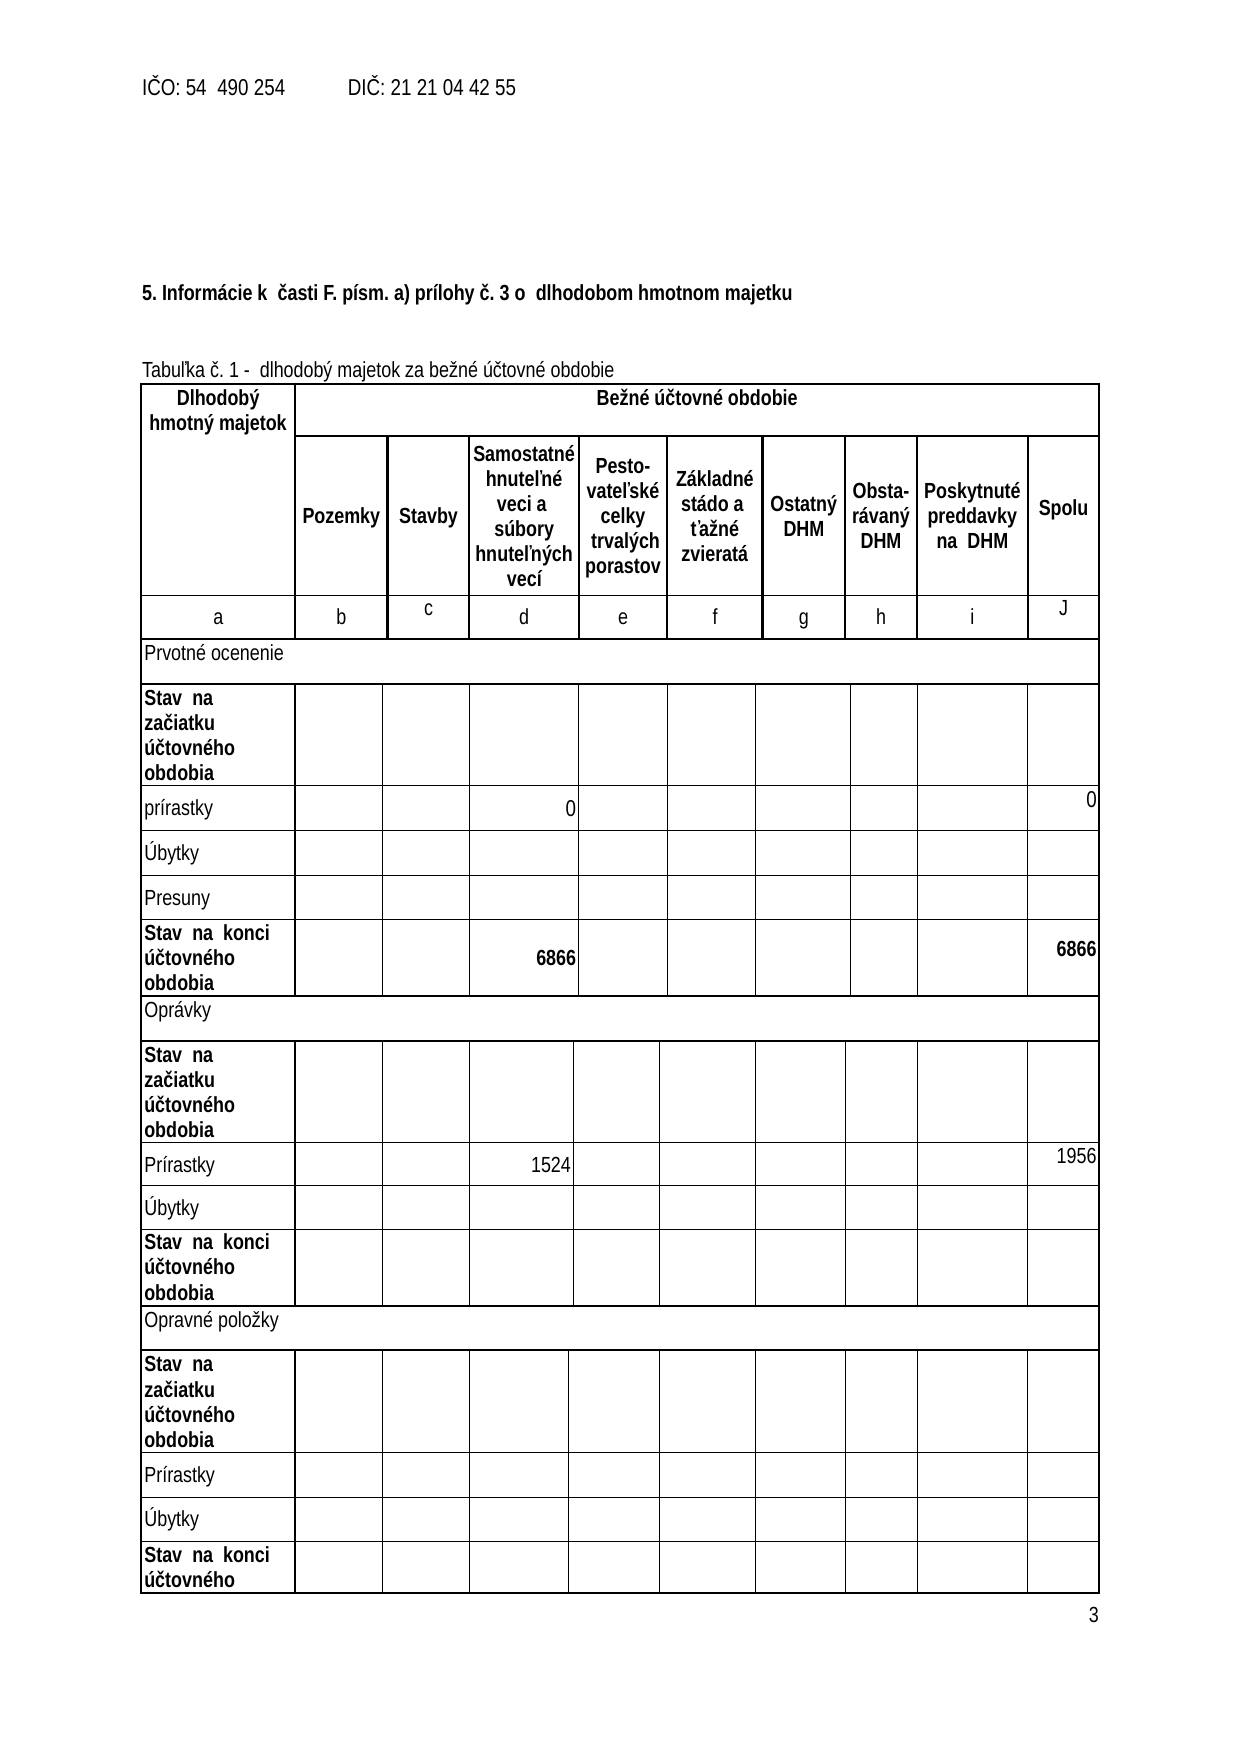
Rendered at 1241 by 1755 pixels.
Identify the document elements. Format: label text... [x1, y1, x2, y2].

table_cell [579, 876, 667, 919]
table_cell [579, 786, 667, 830]
table_cell [296, 1453, 382, 1496]
table_cell [660, 1042, 755, 1142]
text Tabuľka č. 1 - dlhodobý majetok za bežné účtovné obdobie [142, 357, 1098, 382]
table_cell [296, 920, 382, 995]
table_cell [756, 786, 850, 830]
table_cell Prírastky [142, 1143, 294, 1185]
table_cell Oprávky [142, 997, 1098, 1040]
table_cell [660, 1453, 755, 1496]
table_cell [574, 1186, 659, 1229]
table_cell [756, 831, 850, 874]
table_cell [470, 1498, 568, 1541]
table_cell Stavby [389, 437, 468, 595]
table_cell [851, 786, 917, 830]
table_cell [296, 1351, 382, 1452]
table_cell [1028, 831, 1098, 874]
table_cell h [846, 596, 916, 638]
table_cell [296, 1042, 382, 1142]
table_cell [296, 1230, 382, 1304]
table_cell [846, 1230, 917, 1304]
subtitle 5. Informácie k časti F. písm. a) prílohy č. 3 o dlhodobom hmotnom majetku [142, 279, 1098, 304]
table_cell [668, 920, 755, 995]
table_cell [383, 1453, 469, 1496]
table_cell [383, 1498, 469, 1541]
table_cell [668, 876, 755, 919]
table_cell [918, 1498, 1027, 1541]
table_cell J [1029, 596, 1098, 638]
table_cell [756, 876, 850, 919]
table_cell [579, 685, 667, 785]
table_cell [470, 1542, 568, 1592]
table_cell [574, 1230, 659, 1304]
table_cell Stav na konci účtovného obdobia [142, 1230, 294, 1304]
table_cell [660, 1542, 755, 1592]
table_cell [918, 1186, 1027, 1229]
table_cell [846, 1042, 917, 1142]
table_cell [918, 1143, 1027, 1185]
table_cell [296, 1498, 382, 1541]
table_cell b [296, 596, 386, 638]
table_cell [756, 1498, 845, 1541]
table_cell [918, 1351, 1027, 1452]
table_cell [1028, 1186, 1098, 1229]
table_cell [918, 786, 1027, 830]
table_cell i [918, 596, 1027, 638]
table_cell [383, 1042, 469, 1142]
table_cell [383, 786, 469, 830]
table_cell [756, 920, 850, 995]
table_cell [470, 876, 578, 919]
table_cell [296, 831, 382, 874]
table_cell [579, 920, 667, 995]
table_cell [756, 1230, 845, 1304]
table_cell Úbytky [142, 1498, 294, 1541]
table_cell [846, 1143, 917, 1185]
table_cell [918, 1542, 1027, 1592]
table_cell [296, 1186, 382, 1229]
table_cell Prírastky [142, 1453, 294, 1496]
table_cell d [470, 596, 578, 638]
table_cell [756, 1542, 845, 1592]
table_cell [918, 1230, 1027, 1304]
table_cell [296, 876, 382, 919]
table_cell [756, 685, 850, 785]
table_cell [918, 685, 1027, 785]
table_cell [851, 685, 917, 785]
table_cell [1028, 685, 1098, 785]
table_cell [756, 1143, 845, 1185]
table_cell Stav na konci účtovného [142, 1542, 294, 1592]
table_cell Úbytky [142, 1186, 294, 1229]
table_cell [569, 1453, 659, 1496]
table_cell 0 [470, 786, 578, 830]
table_cell 6866 [1028, 920, 1098, 995]
table_cell Pozemky [296, 437, 386, 595]
table_cell e [580, 596, 666, 638]
table_header Bežné účtovné obdobie [296, 385, 1098, 435]
table_cell [296, 1143, 382, 1185]
table_cell Prvotné ocenenie [142, 640, 1098, 683]
table_cell Základné stádo a ťažné zvieratá [668, 437, 761, 595]
table_cell [918, 831, 1027, 874]
table_cell [470, 1453, 568, 1496]
table_cell Úbytky [142, 831, 294, 874]
table_cell Poskytnuté preddavky na DHM [918, 437, 1027, 595]
table_cell [660, 1143, 755, 1185]
table_cell Stav na začiatku účtovného obdobia [142, 1042, 294, 1142]
table_cell [756, 1042, 845, 1142]
table_cell [383, 1542, 469, 1592]
table_cell c [389, 596, 468, 638]
table_cell [383, 1186, 469, 1229]
table_cell g [764, 596, 844, 638]
table_cell [668, 685, 755, 785]
table_cell [296, 1542, 382, 1592]
table_cell [660, 1230, 755, 1304]
table_header Dlhodobý hmotný majetok [142, 385, 294, 435]
table_cell Stav na začiatku účtovného obdobia [142, 685, 294, 785]
table_cell Presuny [142, 876, 294, 919]
table_cell [383, 876, 469, 919]
table_cell 0 [1028, 786, 1098, 830]
table_cell [851, 876, 917, 919]
table_cell [756, 1351, 845, 1452]
table_cell [1028, 1351, 1098, 1452]
table_cell [846, 1498, 917, 1541]
table_cell [569, 1351, 659, 1452]
table_cell [574, 1042, 659, 1142]
table_cell [470, 685, 578, 785]
table_cell [756, 1453, 845, 1496]
table_cell [1028, 1498, 1098, 1541]
table_cell [918, 1042, 1027, 1142]
table_cell [383, 1230, 469, 1304]
table_cell [851, 920, 917, 995]
table_cell [846, 1186, 917, 1229]
table_cell [918, 920, 1027, 995]
table_cell [846, 1542, 917, 1592]
table_cell [851, 831, 917, 874]
table_cell [846, 1351, 917, 1452]
table_cell Samostatné hnuteľné veci a súbory hnuteľných vecí [470, 437, 578, 595]
table_cell Obsta-rávaný DHM [846, 437, 916, 595]
table_cell a [142, 596, 294, 638]
table_cell [918, 1453, 1027, 1496]
table_cell [1028, 1542, 1098, 1592]
table_cell Ostatný DHM [764, 437, 844, 595]
table_cell [470, 1351, 568, 1452]
table_cell 1956 [1028, 1143, 1098, 1185]
table_cell [383, 1351, 469, 1452]
table_cell [579, 831, 667, 874]
table_cell [569, 1498, 659, 1541]
table_cell Opravné položky [142, 1307, 1098, 1349]
table_cell prírastky [142, 786, 294, 830]
table_cell [846, 1453, 917, 1496]
table_cell [470, 831, 578, 874]
table_cell [668, 786, 755, 830]
table_cell [296, 786, 382, 830]
table_cell [660, 1351, 755, 1452]
table_cell [574, 1143, 659, 1185]
table_cell [383, 831, 469, 874]
table_cell 1524 [470, 1143, 573, 1185]
table_cell [142, 435, 294, 595]
table_cell Spolu [1029, 437, 1098, 595]
table_cell [668, 831, 755, 874]
table_cell [1028, 1453, 1098, 1496]
table_cell [569, 1542, 659, 1592]
table_cell [918, 876, 1027, 919]
table_cell [470, 1230, 573, 1304]
table_cell Stav na konci účtovného obdobia [142, 920, 294, 995]
table_cell [383, 920, 469, 995]
table_cell [383, 1143, 469, 1185]
table_cell [660, 1498, 755, 1541]
table_cell [1028, 1230, 1098, 1304]
table_cell f [668, 596, 761, 638]
table_cell Stav na začiatku účtovného obdobia [142, 1351, 294, 1452]
table_cell [756, 1186, 845, 1229]
table_cell [1028, 876, 1098, 919]
table_cell [470, 1186, 573, 1229]
table_cell [383, 685, 469, 785]
table_cell Pesto-vateľské celky trvalých porastov [580, 437, 666, 595]
table_cell [296, 685, 382, 785]
table_cell [470, 1042, 573, 1142]
table_cell [1028, 1042, 1098, 1142]
table_cell [660, 1186, 755, 1229]
table_cell 6866 [470, 920, 578, 995]
